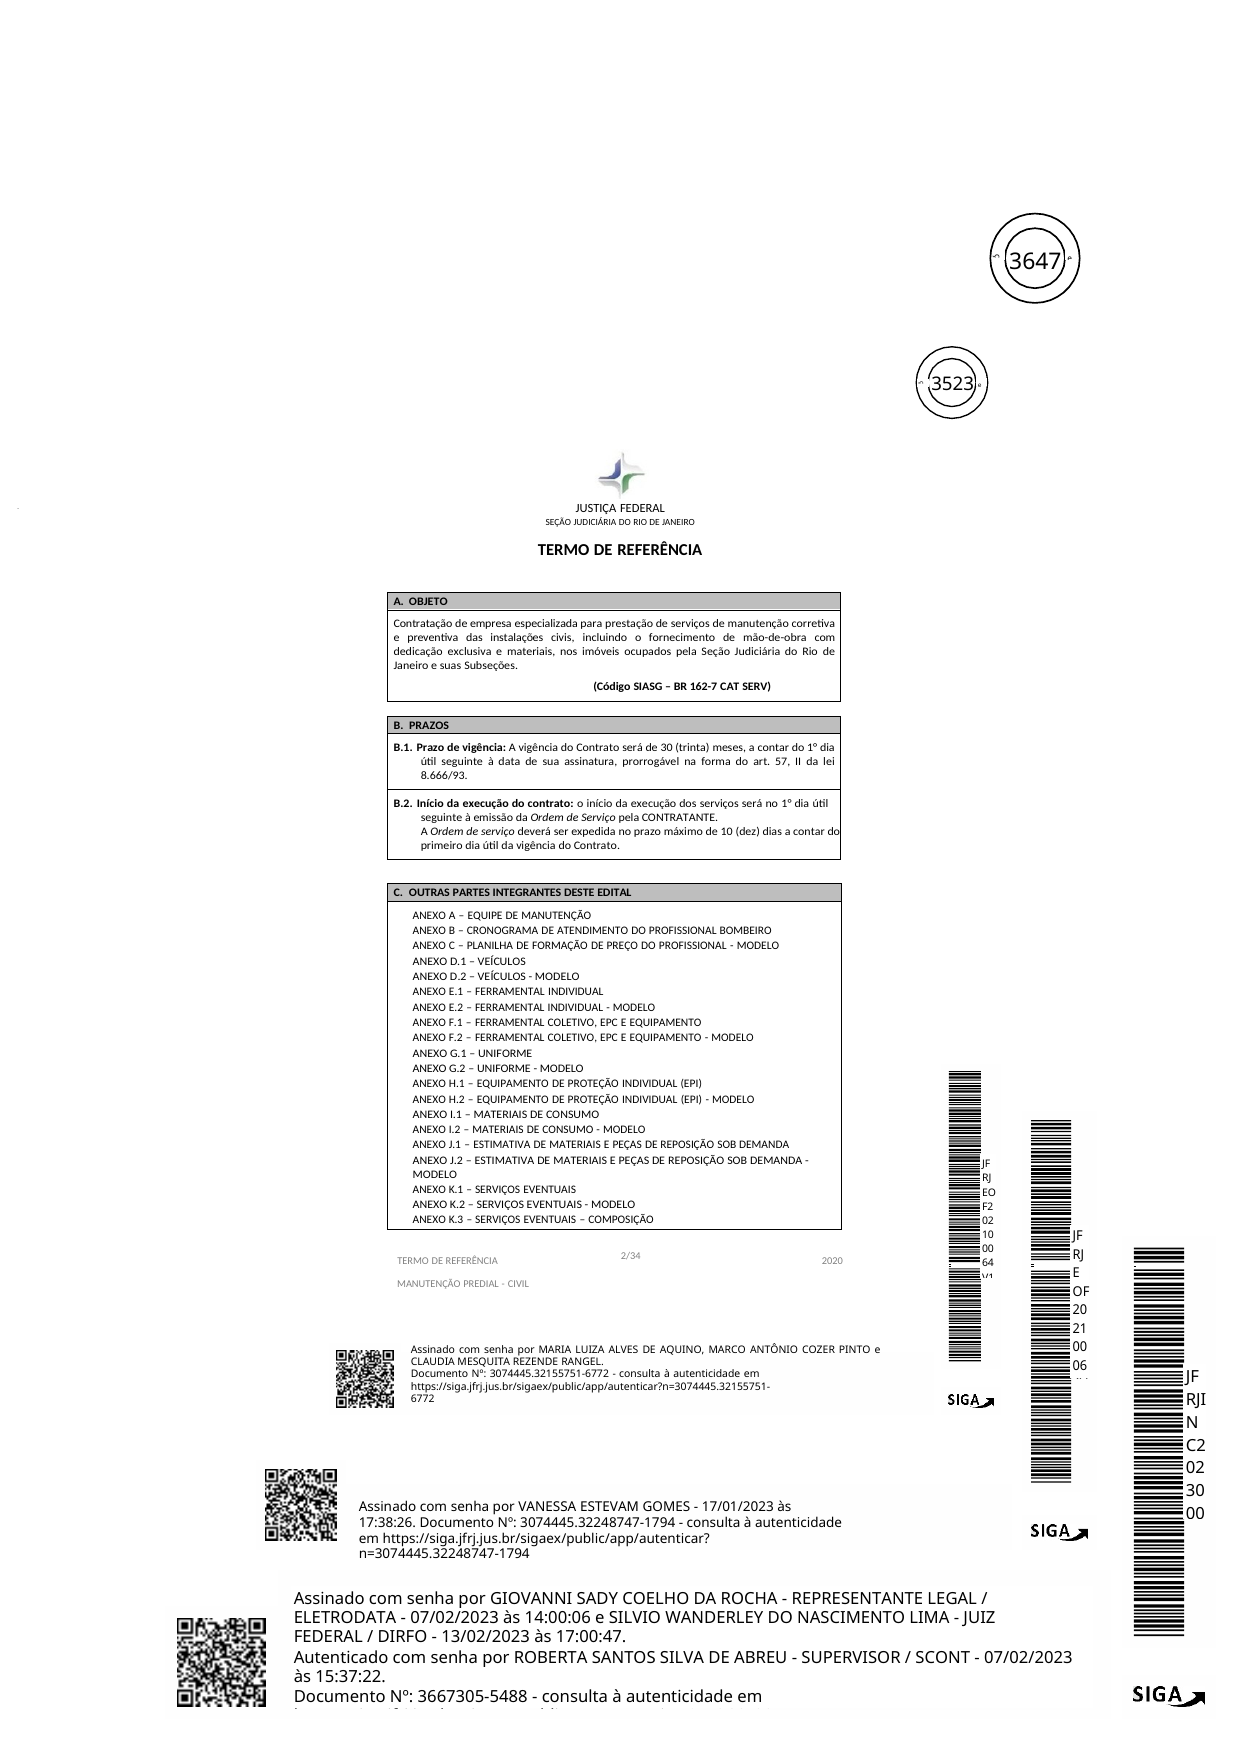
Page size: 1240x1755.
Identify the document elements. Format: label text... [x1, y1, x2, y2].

table_cell Contratação de empresa especializada para prestação de serviços de manutenção corretiva e preventiva das instalações civis, incluindo o fornecimento de mão-de-obra com dedicação exclusiva e materiais, nos imóveis ocupados pela Seção Judiciária do Rio de Janeiro e suas Subseções. (Código SIASG – BR 162-7 CAT SERV) [388, 611, 840, 701]
text e [1067, 253, 1078, 260]
text JFRJEOF202100064V15 [1072, 1226, 1089, 1378]
text ç [918, 381, 926, 387]
table_header A. OBJETO [388, 593, 840, 609]
text [980, 1154, 996, 1278]
text MANUTENÇÃO PREDIAL - CIVIL [397, 1277, 941, 1290]
table_header B. PRAZOS [388, 717, 840, 733]
text TERMO DE REFERÊNCIA 2/34 2020 [175, 1249, 941, 1267]
text ç [992, 254, 1004, 260]
text e [978, 380, 987, 386]
text [1183, 1364, 1206, 1519]
text JFRJEOF202100064V14 [982, 1157, 996, 1278]
subtitle TERMO DE REFERÊNCIA [236, 539, 1004, 560]
text SEÇÃO JUDICIÁRIA DO RIO DE JANEIRO [236, 516, 1004, 527]
text JUSTIÇA FEDERAL [0, 499, 32, 516]
text JUSTIÇA FEDERAL [236, 500, 1004, 516]
table_header C. OUTRAS PARTES INTEGRANTES DESTE EDITAL [388, 884, 841, 901]
table_cell ANEXO A – EQUIPE DE MANUTENÇÃO ANEXO B – CRONOGRAMA DE ATENDIMENTO DO PROFISSIONAL BOMBEIRO ANEXO C – PLANILHA DE FORMAÇÃO DE PREÇO DO PROFISSIONAL - MODELO ANEXO D.1 – VEÍCULOS ANEXO D.2 – VEÍCULOS - MODELO ANEXO E.1 – FERRAMENTAL INDIVIDUAL ANEXO E.2 – FERRAMENTAL INDIVIDUAL - MODELO ANEXO F.1 – FERRAMENTAL COLETIVO, EPC E EQUIPAMENTO ANEXO F.2 – FERRAMENTAL COLETIVO, EPC E EQUIPAMENTO - MODELO ANEXO G.1 – UNIFORME ANEXO G.2 – UNIFORME - MODELO ANEXO H.1 – EQUIPAMENTO DE PROTEÇÃO INDIVIDUAL (EPI) ANEXO H.2 – EQUIPAMENTO DE PROTEÇÃO INDIVIDUAL (EPI) - MODELO ANEXO I.1 – MATERIAIS DE CONSUMO ANEXO I.2 – MATERIAIS DE CONSUMO - MODELO ANEXO J.1 – ESTIMATIVA DE MATERIAIS E PEÇAS DE REPOSIÇÃO SOB DEMANDA ANEXO J.2 – ESTIMATIVA DE MATERIAIS E PEÇAS DE REPOSIÇÃO SOB DEMANDA - MODELO ANEXO K.1 – SERVIÇOS EVENTUAIS ANEXO K.2 – SERVIÇOS EVENTUAIS - MODELO ANEXO K.3 – SERVIÇOS EVENTUAIS – COMPOSIÇÃO [388, 902, 841, 1229]
table_cell B.2. Início da execução do contrato: o início da execução dos serviços será no 1° dia útil seguinte à emissão da Ordem de Serviço pela CONTRATANTE. A Ordem de serviço deverá ser expedida no prazo máximo de 10 (dez) dias a contar do primeiro dia útil da vigência do Contrato. [388, 790, 840, 859]
table_cell B.1. Prazo de vigência: A vigência do Contrato será de 30 (trinta) meses, a contar do 1° dia útil seguinte à data de sua assinatura, prorrogável na forma do art. 57, II da lei 8.666/93. [388, 734, 840, 789]
text JFRJINC202300029 [1186, 1365, 1206, 1519]
